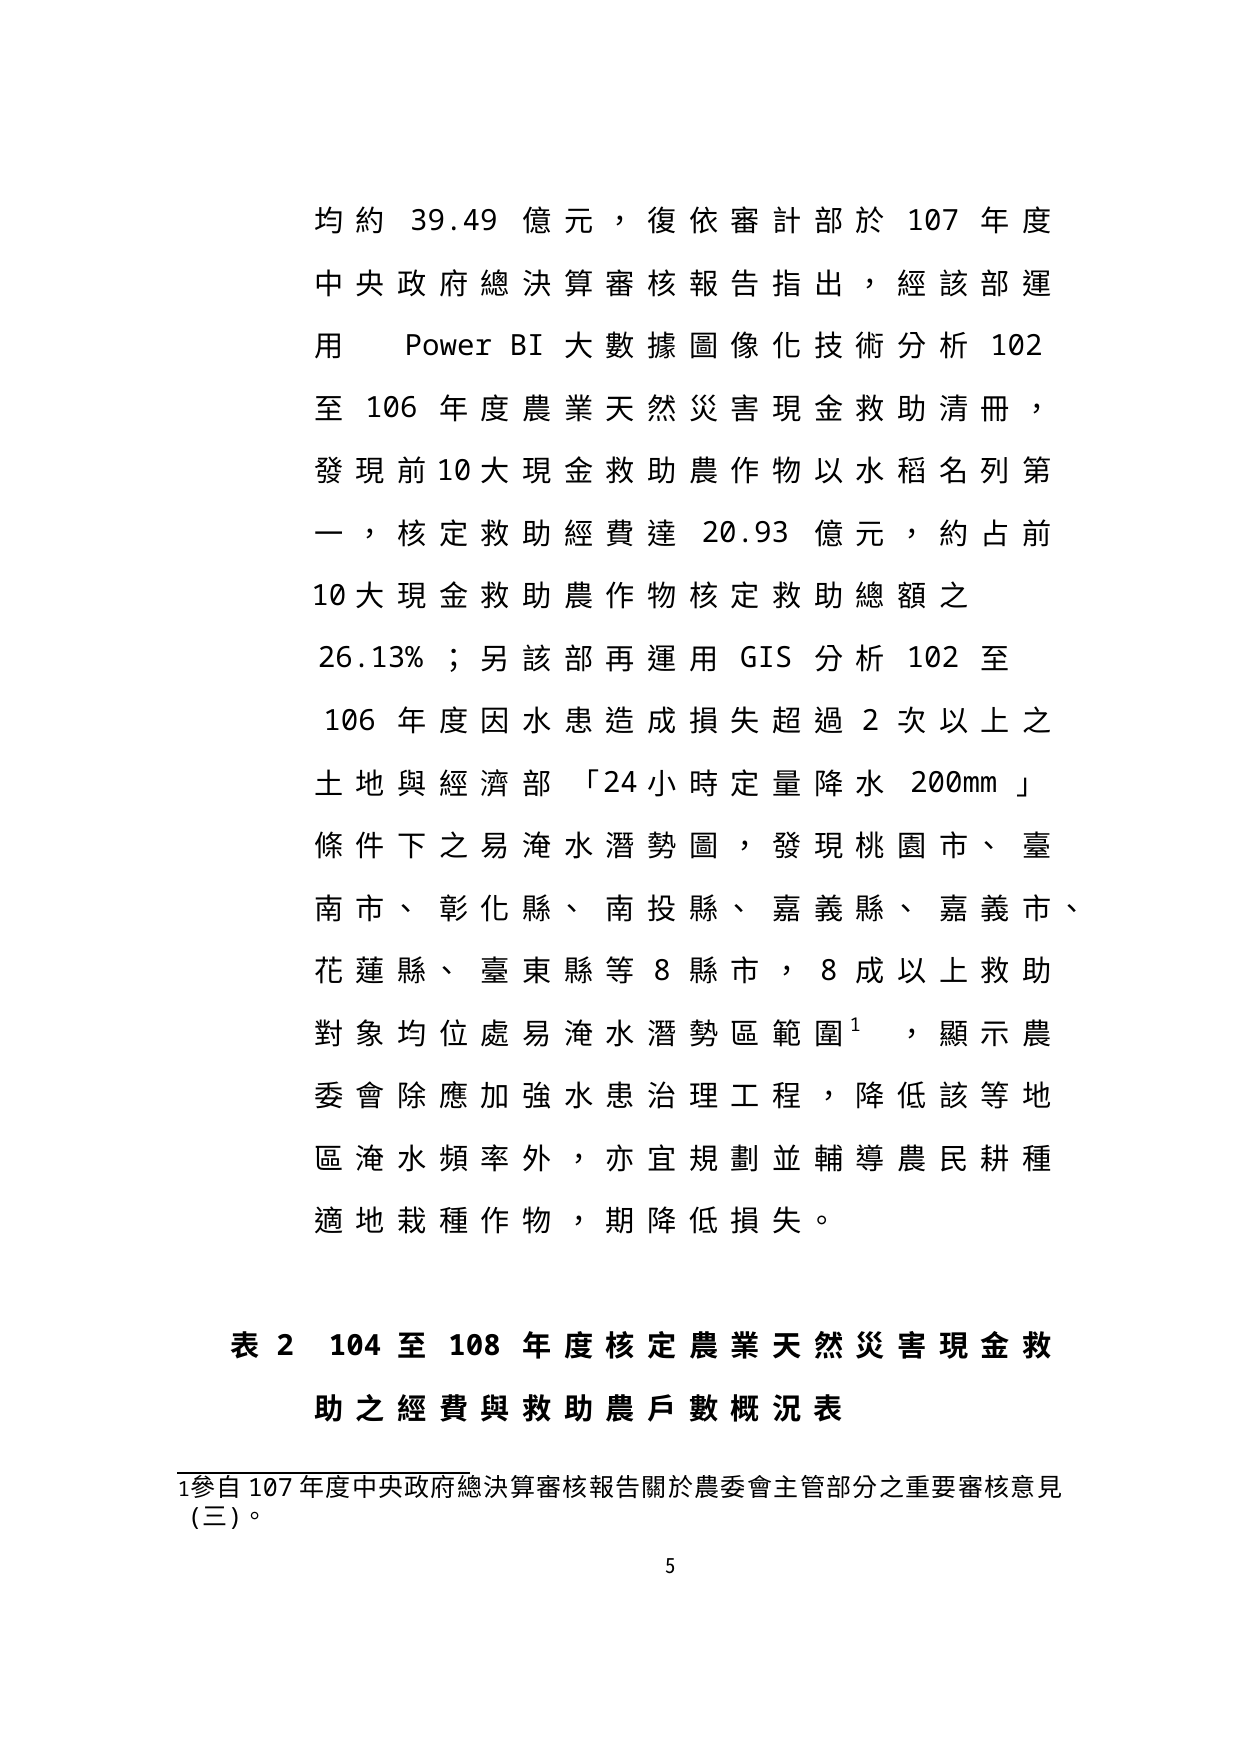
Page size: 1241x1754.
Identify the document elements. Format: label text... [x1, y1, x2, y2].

text 參自107年度中央政府總決算審核報告關於農委會主管部分之重要審核意見(三)。 [177, 1473, 1063, 1532]
text 表2 104至108年度核定農業天然災害現金救助之經費與救助農戶數概況表 [194, 1302, 1058, 1427]
text 農業生產因受颱風、焚風、龍捲風、豪雨、霪雨、冰雹、寒流、旱災或地震等天然災害所造成之損失，政府得辦理現金救助、補助或低利貸款，以協助農民迅速恢復生產，所需經費係由農業天然災害救助基金支應，經彙整近5年度農委會核定之農業天然災害現金救助經費(詳表2)，年均約39.49億元，復依審計部於107年度中央政府總決算審核報告指出，經該部運用 Power BI大數據圖像化技術分析102至106年度農業天然災害現金救助清冊，發現前10大現金救助農作物以水稻名列第一，核定救助經費達20.93億元，約占前10大現金救助農作物核定救助總額之26.13%；另該部再運用GIS分析102至106年度因水患造成損失超過2次以上之土地與經濟部「24小時定量降水200mm」條件下之易淹水潛勢圖，發現桃園市、臺南市、彰化縣、南投縣、嘉義縣、嘉義市、花蓮縣、臺東縣等8縣市，8成以上救助對象均位處易淹水潛勢區範圍，顯示農委會除應加強水患治理工程，降低該等地區淹水頻率外，亦宜規劃並輔導農民耕種適地栽種作物，期降低損失。 [271, 177, 1058, 1240]
